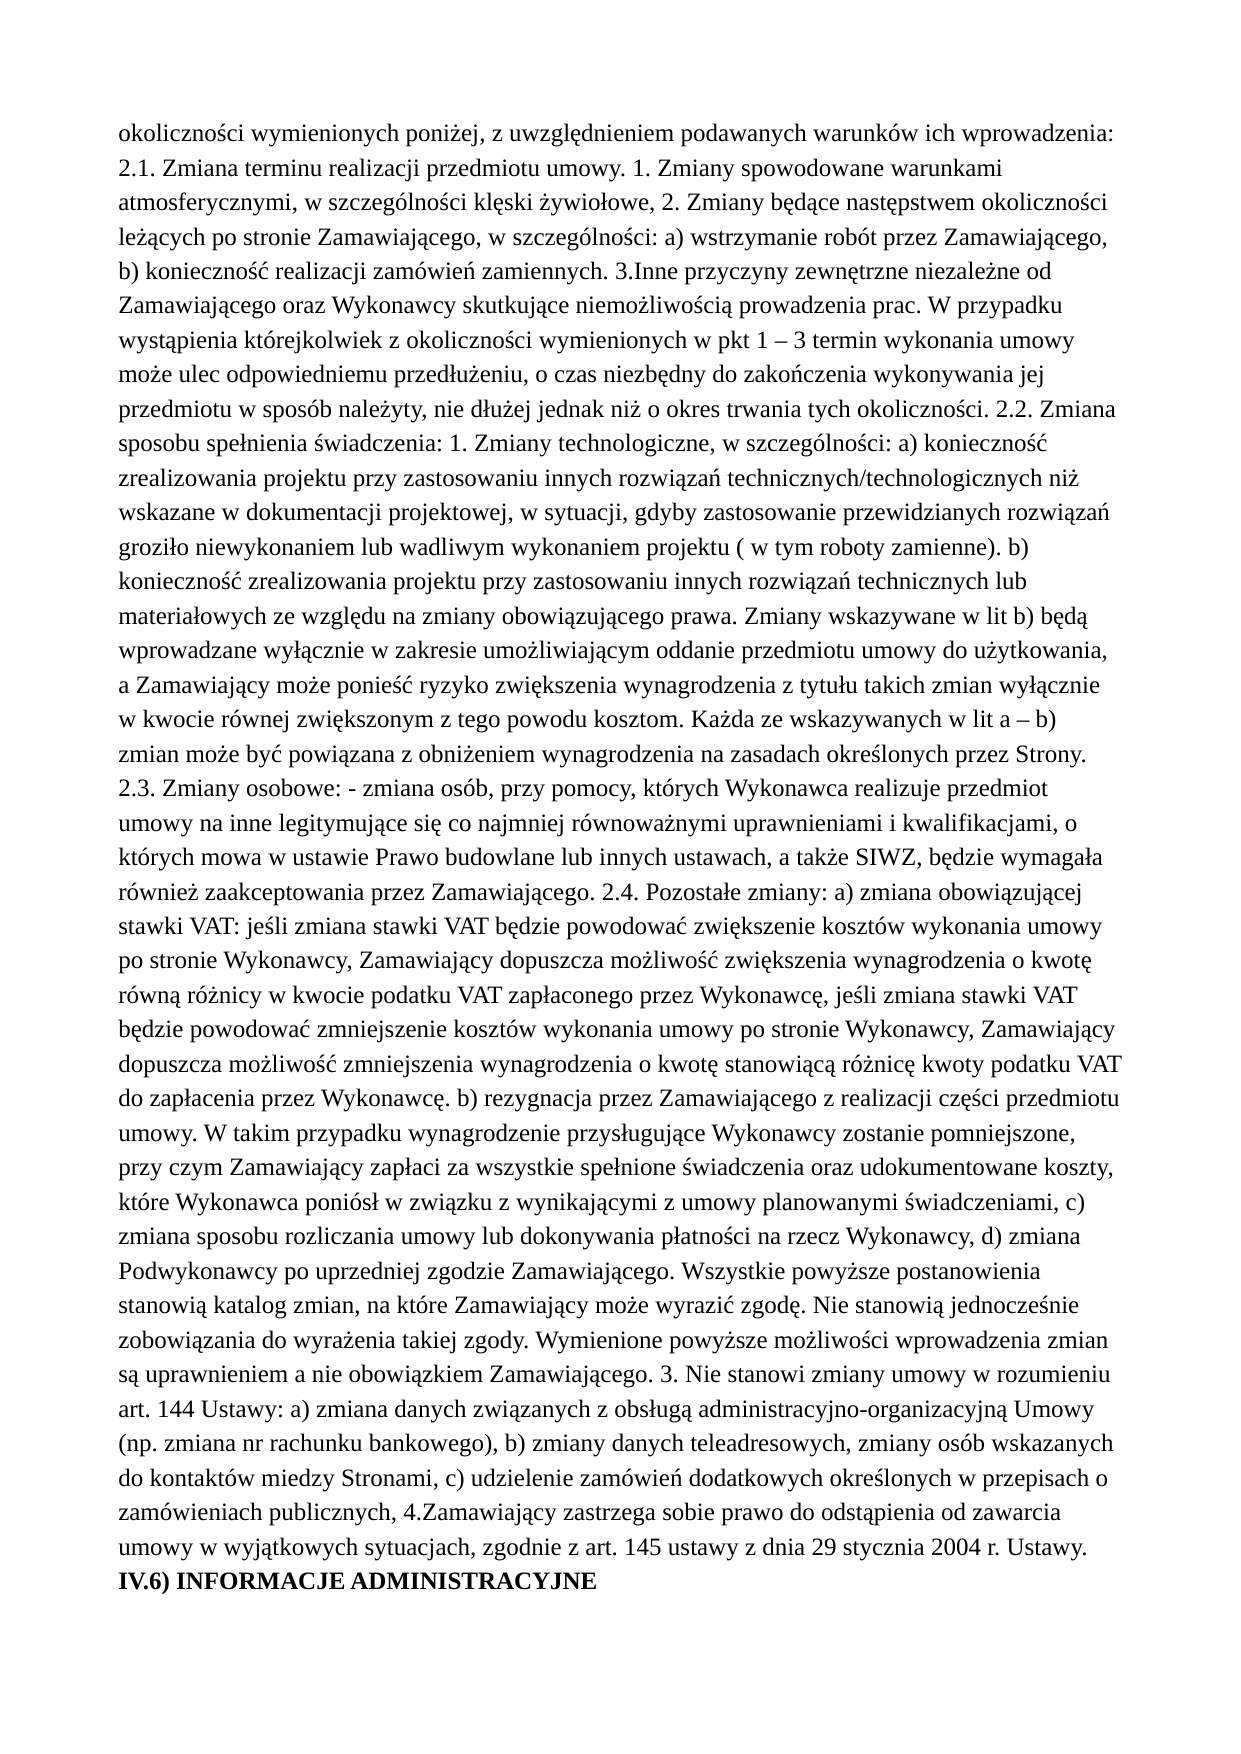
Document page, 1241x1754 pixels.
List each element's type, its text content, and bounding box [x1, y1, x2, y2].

text IV.6) INFORMACJE ADMINISTRACYJNE [118, 1566, 1122, 1629]
text okoliczności wymienionych poniżej, z uwzględnieniem podawanych warunków ich wprowadzenia: 2.1. Zmiana terminu realizacji przedmiotu umowy. 1. Zmiany spowodowane warunkami atmosferycznymi, w szczególności klęski żywiołowe, 2. Zmiany będące następstwem okoliczności leżących po stronie Zamawiającego, w szczególności: a) wstrzymanie robót przez Zamawiającego, b) konieczność realizacji zamówień zamiennych. 3.Inne przyczyny zewnętrzne niezależne od Zamawiającego oraz Wykonawcy skutkujące niemożliwością prowadzenia prac. W przypadku wystąpienia którejkolwiek z okoliczności wymienionych w pkt 1 – 3 termin wykonania umowy może ulec odpowiedniemu przedłużeniu, o czas niezbędny do zakończenia wykonywania jej przedmiotu w sposób należyty, nie dłużej jednak niż o okres trwania tych okoliczności. 2.2. Zmiana sposobu spełnienia świadczenia: 1. Zmiany technologiczne, w szczególności: a) konieczność zrealizowania projektu przy zastosowaniu innych rozwiązań technicznych/technologicznych niż wskazane w dokumentacji projektowej, w sytuacji, gdyby zastosowanie przewidzianych rozwiązań groziło niewykonaniem lub wadliwym wykonaniem projektu ( w tym roboty zamienne). b) konieczność zrealizowania projektu przy zastosowaniu innych rozwiązań technicznych lub materiałowych ze względu na zmiany obowiązującego prawa. Zmiany wskazywane w lit b) będą wprowadzane wyłącznie w zakresie umożliwiającym oddanie przedmiotu umowy do użytkowania, a Zamawiający może ponieść ryzyko zwiększenia wynagrodzenia z tytułu takich zmian wyłącznie w kwocie równej zwiększonym z tego powodu kosztom. Każda ze wskazywanych w lit a – b) zmian może być powiązana z obniżeniem wynagrodzenia na zasadach określonych przez Strony. 2.3. Zmiany osobowe: - zmiana osób, przy pomocy, których Wykonawca realizuje przedmiot umowy na inne legitymujące się co najmniej równoważnymi uprawnieniami i kwalifikacjami, o których mowa w ustawie Prawo budowlane lub innych ustawach, a także SIWZ, będzie wymagała również zaakceptowania przez Zamawiającego. 2.4. Pozostałe zmiany: a) zmiana obowiązującej stawki VAT: jeśli zmiana stawki VAT będzie powodować zwiększenie kosztów wykonania umowy po stronie Wykonawcy, Zamawiający dopuszcza możliwość zwiększenia wynagrodzenia o kwotę równą różnicy w kwocie podatku VAT zapłaconego przez Wykonawcę, jeśli zmiana stawki VAT będzie powodować zmniejszenie kosztów wykonania umowy po stronie Wykonawcy, Zamawiający dopuszcza możliwość zmniejszenia wynagrodzenia o kwotę stanowiącą różnicę kwoty podatku VAT do zapłacenia przez Wykonawcę. b) rezygnacja przez Zamawiającego z realizacji części przedmiotu umowy. W takim przypadku wynagrodzenie przysługujące Wykonawcy zostanie pomniejszone, przy czym Zamawiający zapłaci za wszystkie spełnione świadczenia oraz udokumentowane koszty, które Wykonawca poniósł w związku z wynikającymi z umowy planowanymi świadczeniami, c) zmiana sposobu rozliczania umowy lub dokonywania płatności na rzecz Wykonawcy, d) zmiana Podwykonawcy po uprzedniej zgodzie Zamawiającego. Wszystkie powyższe postanowienia stanowią katalog zmian, na które Zamawiający może wyrazić zgodę. Nie stanowią jednocześnie zobowiązania do wyrażenia takiej zgody. Wymienione powyższe możliwości wprowadzenia zmian są uprawnieniem a nie obowiązkiem Zamawiającego. 3. Nie stanowi zmiany umowy w rozumieniu art. 144 Ustawy: a) zmiana danych związanych z obsługą administracyjno-organizacyjną Umowy (np. zmiana nr rachunku bankowego), b) zmiany danych teleadresowych, zmiany osób wskazanych do kontaktów miedzy Stronami, c) udzielenie zamówień dodatkowych określonych w przepisach o zamówieniach publicznych, 4.Zamawiający zastrzega sobie prawo do odstąpienia od zawarcia umowy w wyjątkowych sytuacjach, zgodnie z art. 145 ustawy z dnia 29 stycznia 2004 r. Ustawy. [118, 118, 1122, 1561]
